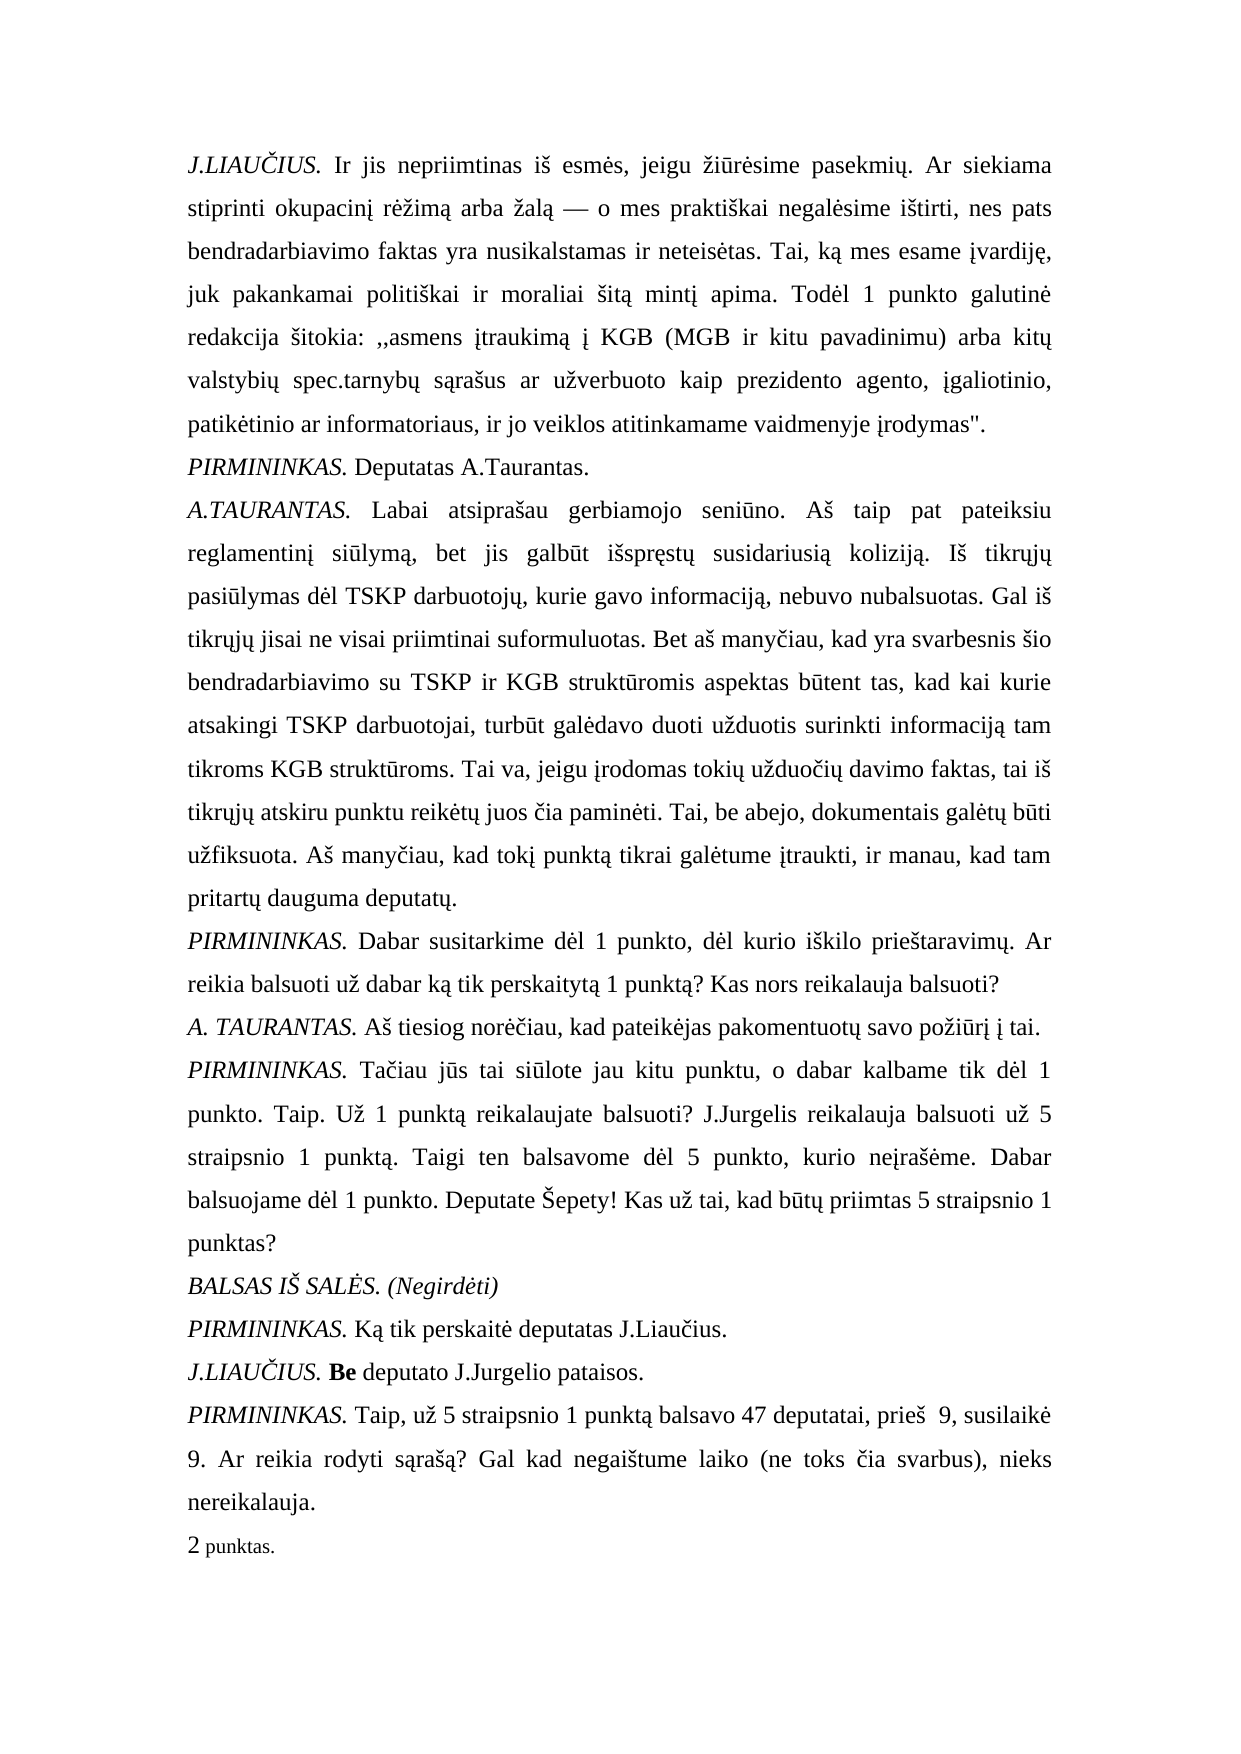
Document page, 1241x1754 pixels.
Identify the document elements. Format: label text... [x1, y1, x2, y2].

text 2 punktas. [187, 1530, 1053, 1559]
text PIRMININKAS. Deputatas A.Taurantas. [187, 452, 1053, 481]
text PIRMININKAS. Taip, už 5 straipsnio 1 punktą balsavo 47 deputatai, prieš 9, susilaikė 9. Ar reikia rodyti sąrašą? Gal kad negaištume laiko (ne toks čia svarbus), nieks nereikalauja. [187, 1401, 1053, 1516]
text PIRMININKAS. Dabar susitarkime dėl 1 punkto, dėl kurio iškilo prieštaravimų. Ar reikia balsuoti už dabar ką tik perskaitytą 1 punktą? Kas nors reikalauja balsuoti? [187, 926, 1053, 998]
text A. TAURANTAS. Aš tiesiog norėčiau, kad pateikėjas pakomentuotų savo požiūrį į tai. [187, 1012, 1053, 1041]
text BALSAS IŠ SALĖS. (Negirdėti) [187, 1271, 1053, 1300]
text A.TAURANTAS. Labai atsiprašau gerbiamojo seniūno. Aš taip pat pateiksiu reglamentinį siūlymą, bet jis galbūt išspręstų susidariusią koliziją. Iš tikrųjų pasiūlymas dėl TSKP darbuotojų, kurie gavo informaciją, nebuvo nubalsuotas. Gal iš tikrųjų jisai ne visai priimtinai suformuluotas. Bet aš manyčiau, kad yra svarbesnis šio bendradarbiavimo su TSKP ir KGB struktūromis aspektas būtent tas, kad kai kurie atsakingi TSKP darbuotojai, turbūt galėdavo duoti užduotis surinkti informaciją tam tikroms KGB struktūroms. Tai va, jeigu įrodomas tokių užduočių davimo faktas, tai iš tikrųjų atskiru punktu reikėtų juos čia paminėti. Tai, be abejo, dokumentais galėtų būti užfiksuota. Aš manyčiau, kad tokį punktą tikrai galėtume įtraukti, ir manau, kad tam pritartų dauguma deputatų. [187, 495, 1053, 912]
text PIRMININKAS. Ką tik perskaitė deputatas J.Liaučius. [187, 1314, 1053, 1343]
text J.LIAUČIUS. Ir jis nepriimtinas iš esmės, jeigu žiūrėsime pasekmių. Ar siekiama stiprinti okupacinį rėžimą arba žalą — o mes praktiškai negalėsime ištirti, nes pats bendradarbiavimo faktas yra nusikalstamas ir neteisėtas. Tai, ką mes esame įvardiję, juk pakankamai politiškai ir moraliai šitą mintį apima. Todėl 1 punkto galutinė redakcija šitokia: ,,asmens įtraukimą į KGB (MGB ir kitu pavadinimu) arba kitų valstybių spec.tarnybų sąrašus ar užverbuoto kaip prezidento agento, įgaliotinio, patikėtinio ar informatoriaus, ir jo veiklos atitinkamame vaidmenyje įrodymas". [187, 150, 1053, 437]
text J.LIAUČIUS. Be deputato J.Jurgelio pataisos. [187, 1357, 1053, 1386]
text PIRMININKAS. Tačiau jūs tai siūlote jau kitu punktu, o dabar kalbame tik dėl 1 punkto. Taip. Už 1 punktą reikalaujate balsuoti? J.Jurgelis reikalauja balsuoti už 5 straipsnio 1 punktą. Taigi ten balsavome dėl 5 punkto, kurio neįrašėme. Dabar balsuojame dėl 1 punkto. Deputate Šepety! Kas už tai, kad būtų priimtas 5 straipsnio 1 punktas? [187, 1056, 1053, 1257]
